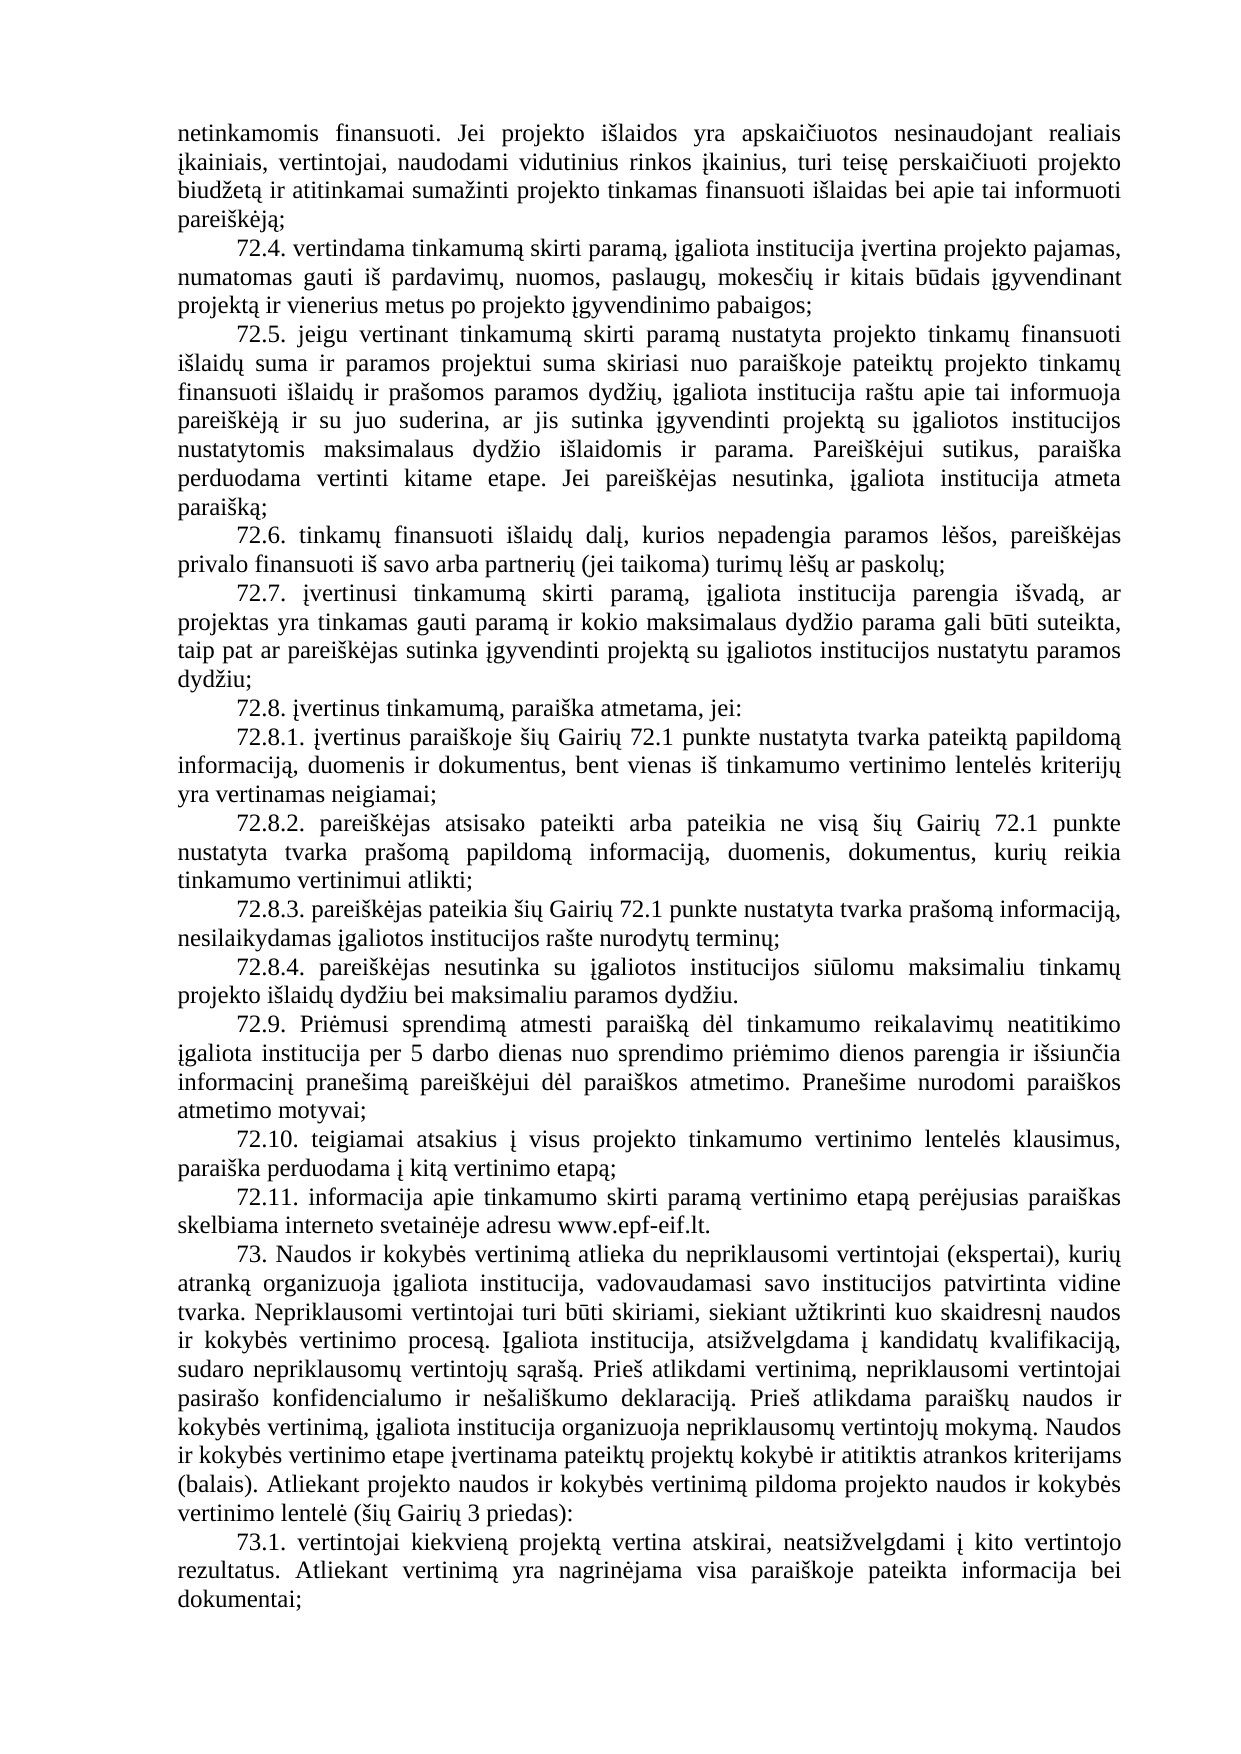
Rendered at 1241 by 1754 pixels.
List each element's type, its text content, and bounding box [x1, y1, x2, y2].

text 72.8.1. įvertinus paraiškoje šių Gairių 72.1 punkte nustatyta tvarka pateiktą papildomą informaciją, duomenis ir dokumentus, bent vienas iš tinkamumo vertinimo lentelės kriterijų yra vertinamas neigiamai; [177, 722, 1122, 808]
text netinkamomis finansuoti. Jei projekto išlaidos yra apskaičiuotos nesinaudojant realiais įkainiais, vertintojai, naudodami vidutinius rinkos įkainius, turi teisę perskaičiuoti projekto biudžetą ir atitinkamai sumažinti projekto tinkamas finansuoti išlaidas bei apie tai informuoti pareiškėją; [177, 118, 1122, 233]
text 73. Naudos ir kokybės vertinimą atlieka du nepriklausomi vertintojai (ekspertai), kurių atranką organizuoja įgaliota institucija, vadovaudamasi savo institucijos patvirtinta vidine tvarka. Nepriklausomi vertintojai turi būti skiriami, siekiant užtikrinti kuo skaidresnį naudos ir kokybės vertinimo procesą. Įgaliota institucija, atsižvelgdama į kandidatų kvalifikaciją, sudaro nepriklausomų vertintojų sąrašą. Prieš atlikdami vertinimą, nepriklausomi vertintojai pasirašo konfidencialumo ir nešališkumo deklaraciją. Prieš atlikdama paraiškų naudos ir kokybės vertinimą, įgaliota institucija organizuoja nepriklausomų vertintojų mokymą. Naudos ir kokybės vertinimo etape įvertinama pateiktų projektų kokybė ir atitiktis atrankos kriterijams (balais). Atliekant projekto naudos ir kokybės vertinimą pildoma projekto naudos ir kokybės vertinimo lentelė (šių Gairių 3 priedas): [177, 1239, 1122, 1527]
text 72.8. įvertinus tinkamumą, paraiška atmetama, jei: [177, 693, 1122, 722]
text 73.1. vertintojai kiekvieną projektą vertina atskirai, neatsižvelgdami į kito vertintojo rezultatus. Atliekant vertinimą yra nagrinėjama visa paraiškoje pateikta informacija bei dokumentai; [177, 1527, 1122, 1613]
text 72.9. Priėmusi sprendimą atmesti paraišką dėl tinkamumo reikalavimų neatitikimo įgaliota institucija per 5 darbo dienas nuo sprendimo priėmimo dienos parengia ir išsiunčia informacinį pranešimą pareiškėjui dėl paraiškos atmetimo. Pranešime nurodomi paraiškos atmetimo motyvai; [177, 1009, 1122, 1124]
text 72.6. tinkamų finansuoti išlaidų dalį, kurios nepadengia paramos lėšos, pareiškėjas privalo finansuoti iš savo arba partnerių (jei taikoma) turimų lėšų ar paskolų; [177, 521, 1122, 578]
text 72.8.4. pareiškėjas nesutinka su įgaliotos institucijos siūlomu maksimaliu tinkamų projekto išlaidų dydžiu bei maksimaliu paramos dydžiu. [177, 952, 1122, 1009]
text 72.7. įvertinusi tinkamumą skirti paramą, įgaliota institucija parengia išvadą, ar projektas yra tinkamas gauti paramą ir kokio maksimalaus dydžio parama gali būti suteikta, taip pat ar pareiškėjas sutinka įgyvendinti projektą su įgaliotos institucijos nustatytu paramos dydžiu; [177, 578, 1122, 693]
text 72.11. informacija apie tinkamumo skirti paramą vertinimo etapą perėjusias paraiškas skelbiama interneto svetainėje adresu www.epf-eif.lt. [177, 1182, 1122, 1239]
text 72.8.3. pareiškėjas pateikia šių Gairių 72.1 punkte nustatyta tvarka prašomą informaciją, nesilaikydamas įgaliotos institucijos rašte nurodytų terminų; [177, 894, 1122, 952]
text 72.10. teigiamai atsakius į visus projekto tinkamumo vertinimo lentelės klausimus, paraiška perduodama į kitą vertinimo etapą; [177, 1124, 1122, 1182]
text 72.8.2. pareiškėjas atsisako pateikti arba pateikia ne visą šių Gairių 72.1 punkte nustatyta tvarka prašomą papildomą informaciją, duomenis, dokumentus, kurių reikia tinkamumo vertinimui atlikti; [177, 808, 1122, 894]
text 72.4. vertindama tinkamumą skirti paramą, įgaliota institucija įvertina projekto pajamas, numatomas gauti iš pardavimų, nuomos, paslaugų, mokesčių ir kitais būdais įgyvendinant projektą ir vienerius metus po projekto įgyvendinimo pabaigos; [177, 233, 1122, 319]
text 72.5. jeigu vertinant tinkamumą skirti paramą nustatyta projekto tinkamų finansuoti išlaidų suma ir paramos projektui suma skiriasi nuo paraiškoje pateiktų projekto tinkamų finansuoti išlaidų ir prašomos paramos dydžių, įgaliota institucija raštu apie tai informuoja pareiškėją ir su juo suderina, ar jis sutinka įgyvendinti projektą su įgaliotos institucijos nustatytomis maksimalaus dydžio išlaidomis ir parama. Pareiškėjui sutikus, paraiška perduodama vertinti kitame etape. Jei pareiškėjas nesutinka, įgaliota institucija atmeta paraišką; [177, 319, 1122, 521]
